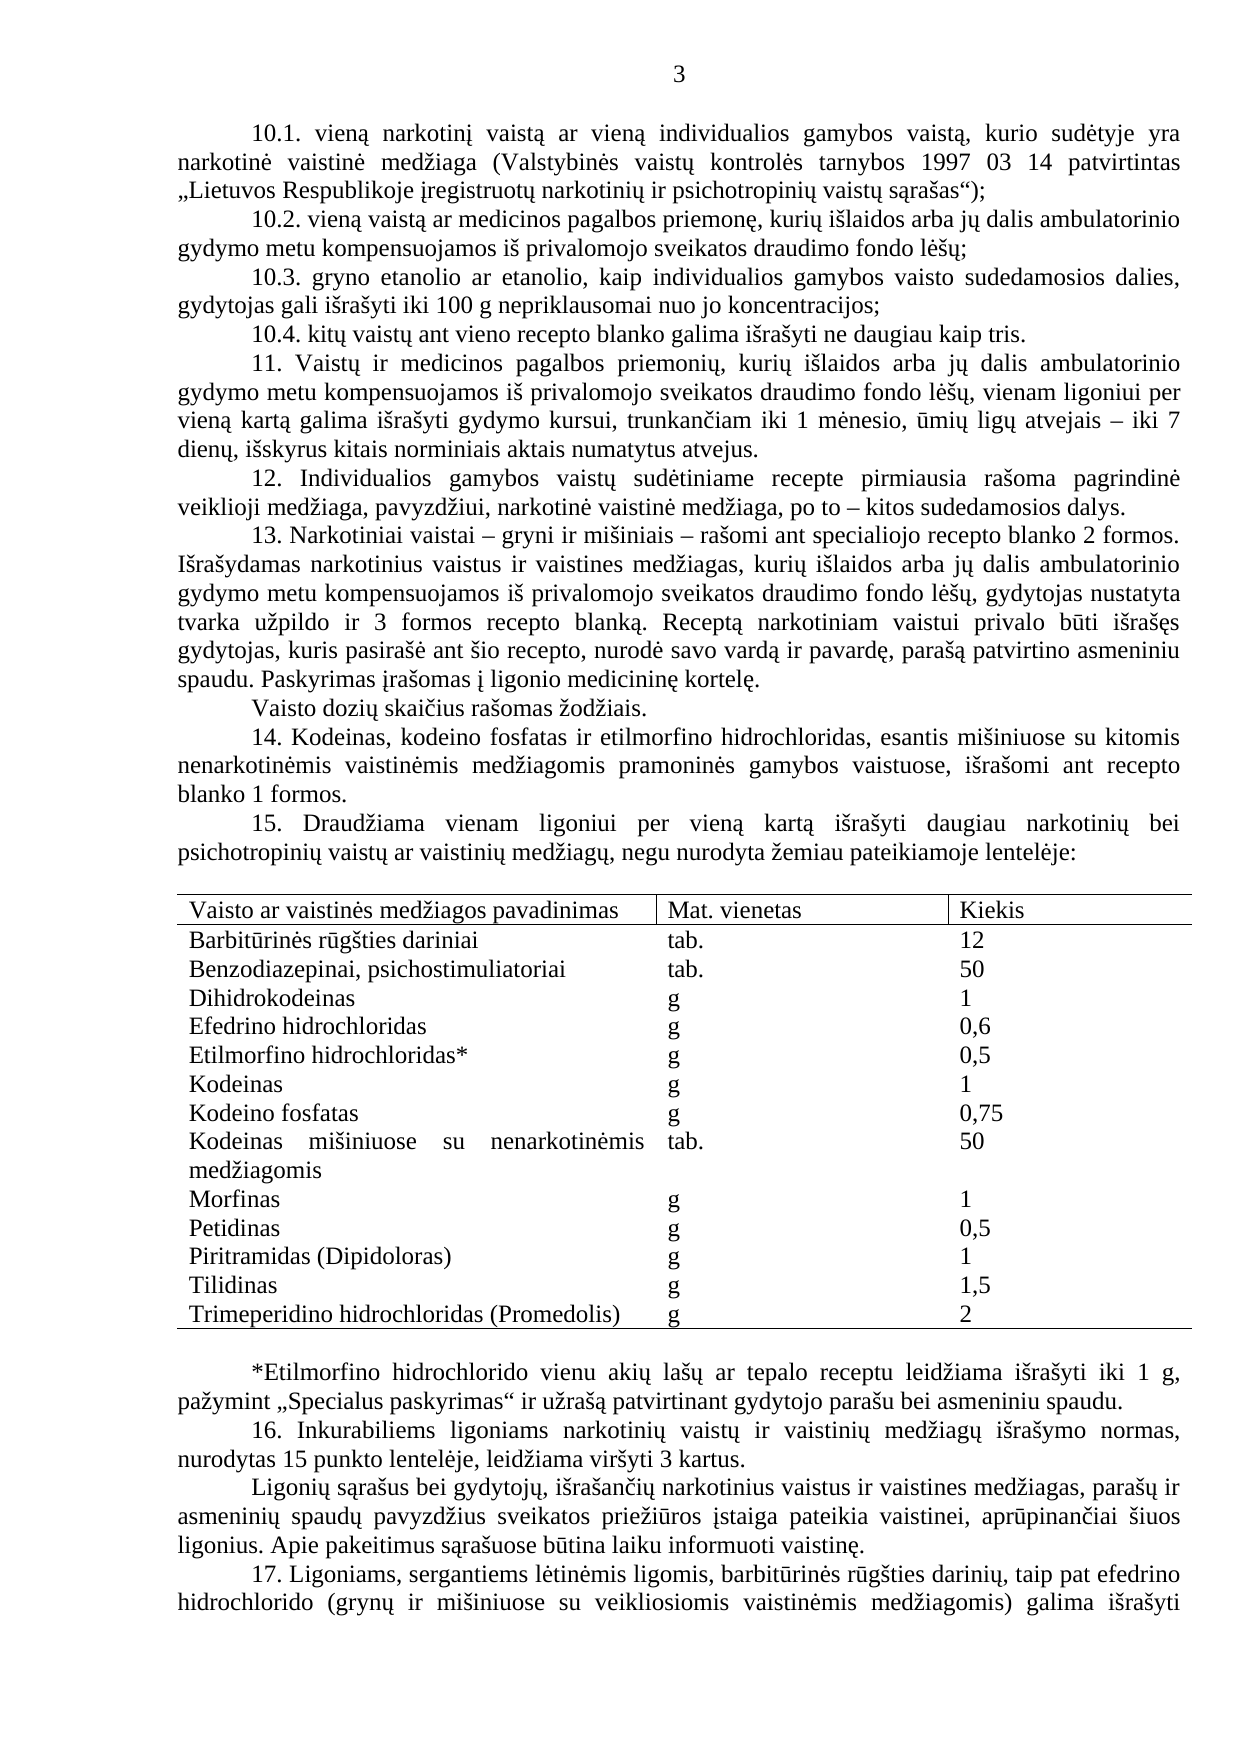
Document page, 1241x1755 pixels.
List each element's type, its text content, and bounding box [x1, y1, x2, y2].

table_cell 12 [948, 925, 1192, 954]
table_cell tab. [656, 925, 948, 954]
table_cell Etilmorfino hidrochloridas* [177, 1040, 656, 1069]
table_cell 0,6 [948, 1011, 1192, 1040]
table_cell g [656, 1184, 948, 1213]
text 10.1. vieną narkotinį vaistą ar vieną individualios gamybos vaistą, kurio sudėtyje yra narkotinė vaistinė medžiaga (Valstybinės vaistų kontrolės tarnybos 1997 03 14 patvirtintas „Lietuvos Respublikoje įregistruotų narkotinių ir psichotropinių vaistų sąrašas“); [177, 118, 1181, 204]
table_cell 0,5 [948, 1040, 1192, 1069]
table_cell g [656, 983, 948, 1011]
text 11. Vaistų ir medicinos pagalbos priemonių, kurių išlaidos arba jų dalis ambulatorinio gydymo metu kompensuojamos iš privalomojo sveikatos draudimo fondo lėšų, vienam ligoniui per vieną kartą galima išrašyti gydymo kursui, trunkančiam iki 1 mėnesio, ūmių ligų atvejais – iki 7 dienų, išskyrus kitais norminiais aktais numatytus atvejus. [177, 348, 1181, 463]
table_cell 50 [948, 1126, 1192, 1184]
text 10.3. gryno etanolio ar etanolio, kaip individualios gamybos vaisto sudedamosios dalies, gydytojas gali išrašyti iki 100 g nepriklausomai nuo jo koncentracijos; [177, 262, 1181, 319]
table_cell g [656, 1040, 948, 1069]
table_cell g [656, 1241, 948, 1270]
table_cell 1 [948, 983, 1192, 1011]
text *Etilmorfino hidrochlorido vienu akių lašų ar tepalo receptu leidžiama išrašyti iki 1 g, pažymint „Specialus paskyrimas“ ir užrašą patvirtinant gydytojo parašu bei asmeniniu spaudu. [177, 1357, 1181, 1415]
table_cell Barbitūrinės rūgšties dariniai [177, 925, 656, 954]
text 14. Kodeinas, kodeino fosfatas ir etilmorfino hidrochloridas, esantis mišiniuose su kitomis nenarkotinėmis vaistinėmis medžiagomis pramoninės gamybos vaistuose, išrašomi ant recepto blanko 1 formos. [177, 722, 1181, 808]
text 12. Individualios gamybos vaistų sudėtiniame recepte pirmiausia rašoma pagrindinė veiklioji medžiaga, pavyzdžiui, narkotinė vaistinė medžiaga, po to – kitos sudedamosios dalys. [177, 463, 1181, 521]
table_cell Kodeino fosfatas [177, 1098, 656, 1126]
table_cell Trimeperidino hidrochloridas (Promedolis) [177, 1299, 656, 1328]
text 13. Narkotiniai vaistai – gryni ir mišiniais – rašomi ant specialiojo recepto blanko 2 formos. Išrašydamas narkotinius vaistus ir vaistines medžiagas, kurių išlaidos arba jų dalis ambulatorinio gydymo metu kompensuojamos iš privalomojo sveikatos draudimo fondo lėšų, gydytojas nustatyta tvarka užpildo ir 3 formos recepto blanką. Receptą narkotiniam vaistui privalo būti išrašęs gydytojas, kuris pasirašė ant šio recepto, nurodė savo vardą ir pavardę, parašą patvirtino asmeniniu spaudu. Paskyrimas įrašomas į ligonio medicininę kortelę. [177, 521, 1181, 693]
table_cell 1,5 [948, 1270, 1192, 1299]
table_cell Petidinas [177, 1213, 656, 1241]
table_cell Benzodiazepinai, psichostimuliatoriai [177, 954, 656, 983]
table_cell 50 [948, 954, 1192, 983]
table_cell Dihidrokodeinas [177, 983, 656, 1011]
table_cell Efedrino hidrochloridas [177, 1011, 656, 1040]
table_cell tab. [656, 1126, 948, 1184]
table_cell g [656, 1270, 948, 1299]
table_cell tab. [656, 954, 948, 983]
table_cell g [656, 1213, 948, 1241]
table_cell 1 [948, 1184, 1192, 1213]
table_cell g [656, 1011, 948, 1040]
table_cell Kodeinas [177, 1069, 656, 1098]
text 16. Inkurabiliems ligoniams narkotinių vaistų ir vaistinių medžiagų išrašymo normas, nurodytas 15 punkto lentelėje, leidžiama viršyti 3 kartus. [177, 1415, 1181, 1472]
table_cell g [656, 1299, 948, 1328]
text 17. Ligoniams, sergantiems lėtinėmis ligomis, barbitūrinės rūgšties darinių, taip pat efedrino hidrochlorido (grynų ir mišiniuose su veikliosiomis vaistinėmis medžiagomis) galima išrašyti [177, 1559, 1181, 1616]
table_header Vaisto ar vaistinės medžiagos pavadinimas [177, 895, 656, 924]
text 10.4. kitų vaistų ant vieno recepto blanko galima išrašyti ne daugiau kaip tris. [177, 319, 1181, 348]
table_cell Piritramidas (Dipidoloras) [177, 1241, 656, 1270]
table_cell 0,75 [948, 1098, 1192, 1126]
table_cell Morfinas [177, 1184, 656, 1213]
table_cell 2 [948, 1299, 1192, 1328]
table_cell 0,5 [948, 1213, 1192, 1241]
text 15. Draudžiama vienam ligoniui per vieną kartą išrašyti daugiau narkotinių bei psichotropinių vaistų ar vaistinių medžiagų, negu nurodyta žemiau pateikiamoje lentelėje: [177, 808, 1181, 866]
text 10.2. vieną vaistą ar medicinos pagalbos priemonę, kurių išlaidos arba jų dalis ambulatorinio gydymo metu kompensuojamos iš privalomojo sveikatos draudimo fondo lėšų; [177, 204, 1181, 262]
table_cell Kodeinas mišiniuose su nenarkotinėmis medžiagomis [177, 1126, 656, 1184]
text Ligonių sąrašus bei gydytojų, išrašančių narkotinius vaistus ir vaistines medžiagas, parašų ir asmeninių spaudų pavyzdžius sveikatos priežiūros įstaiga pateikia vaistinei, aprūpinančiai šiuos ligonius. Apie pakeitimus sąrašuose būtina laiku informuoti vaistinę. [177, 1472, 1181, 1559]
table_cell 1 [948, 1241, 1192, 1270]
table_cell g [656, 1098, 948, 1126]
table_cell g [656, 1069, 948, 1098]
table_header Kiekis [949, 895, 1192, 924]
table_cell 1 [948, 1069, 1192, 1098]
text Vaisto dozių skaičius rašomas žodžiais. [177, 693, 1181, 722]
table_cell Tilidinas [177, 1270, 656, 1299]
table_header Mat. vienetas [657, 895, 948, 924]
